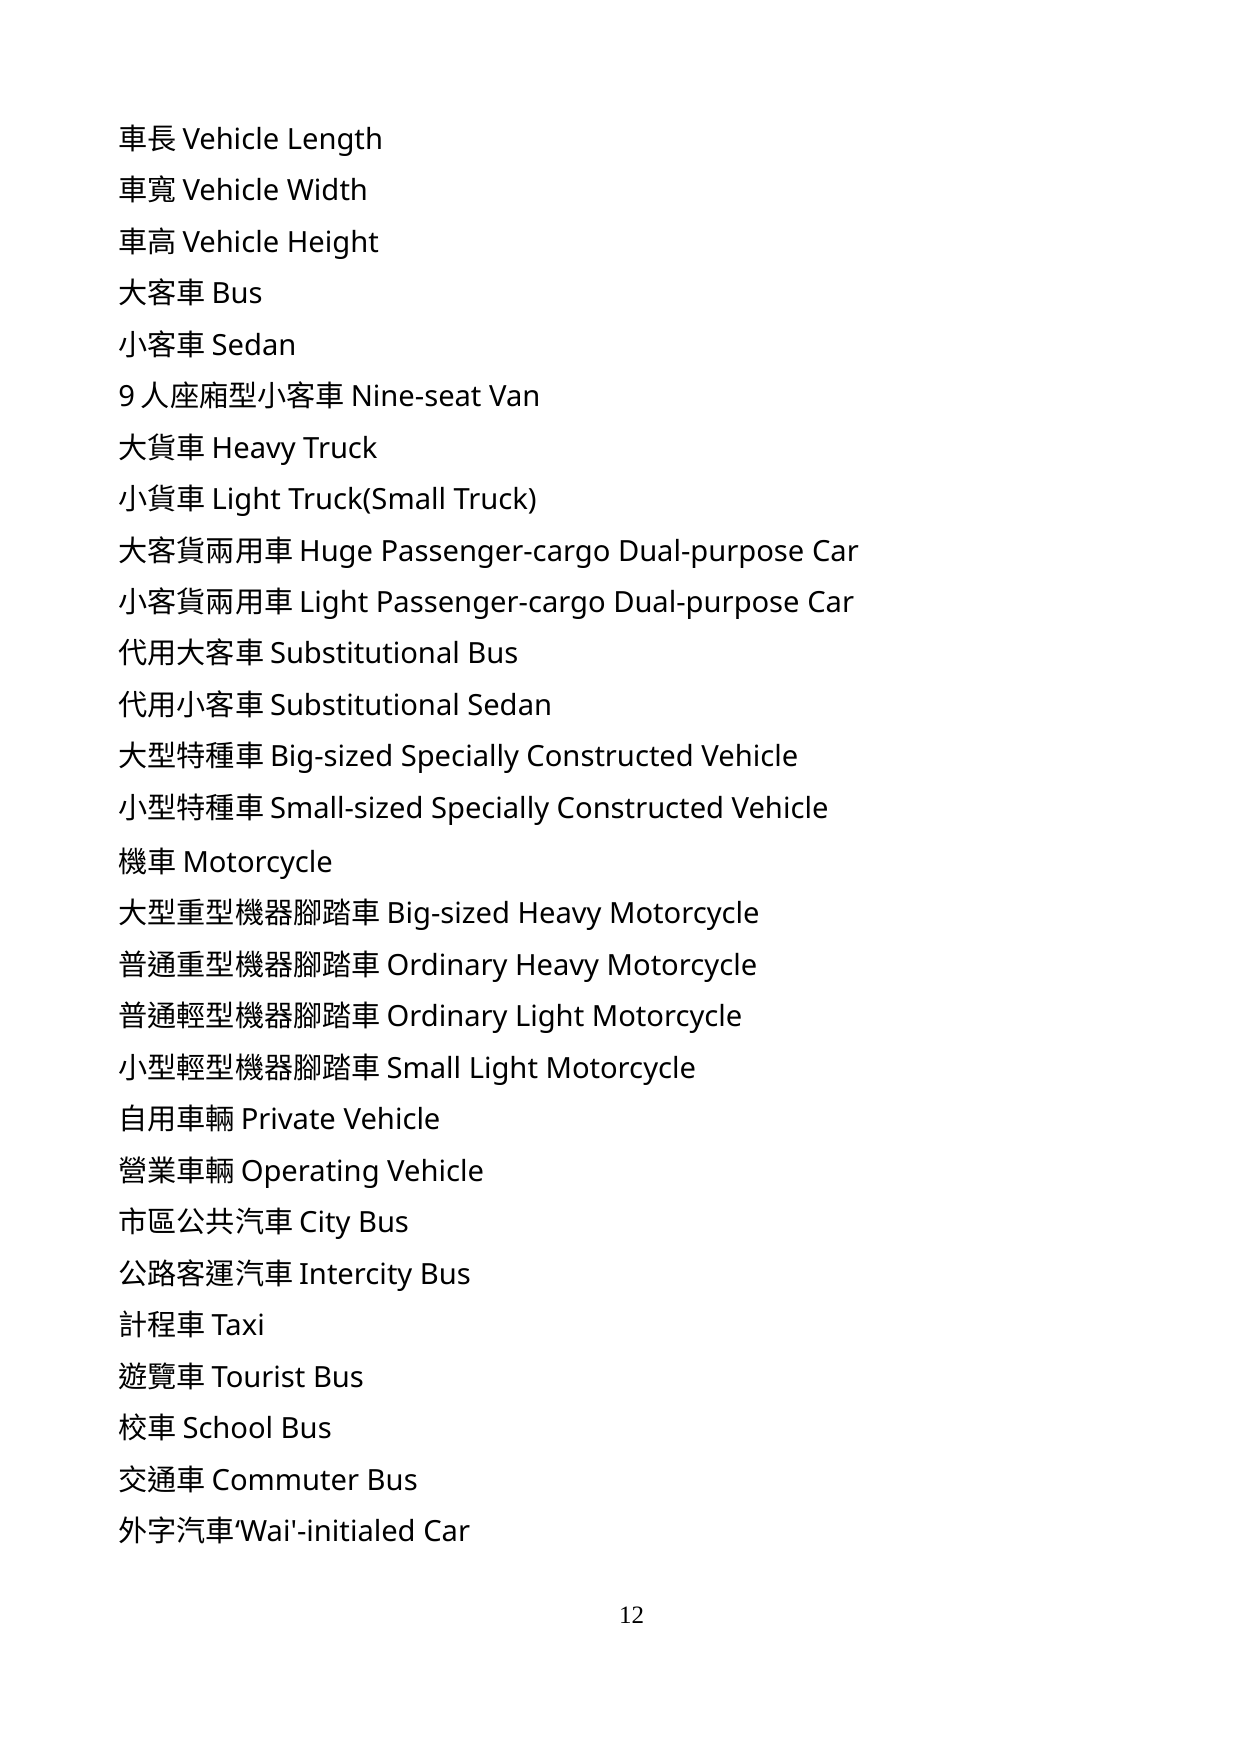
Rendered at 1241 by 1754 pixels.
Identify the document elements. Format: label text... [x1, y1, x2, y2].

text 校車School Bus [118, 1407, 1144, 1447]
text 代用小客車Substitutional Sedan [118, 684, 1144, 724]
text 車長Vehicle Length [118, 118, 1144, 158]
text 自用車輛Private Vehicle [118, 1098, 1144, 1138]
text 普通重型機器腳踏車Ordinary Heavy Motorcycle [118, 944, 1144, 984]
text 遊覽車Tourist Bus [118, 1356, 1144, 1396]
text 大客車Bus [118, 272, 1144, 312]
text 小型輕型機器腳踏車Small Light Motorcycle [118, 1047, 1144, 1087]
text 小貨車Light Truck(Small Truck) [118, 478, 1144, 518]
text 外字汽車‘Wai'-initialed Car [118, 1510, 1144, 1550]
text 機車Motorcycle [118, 838, 1144, 881]
text 車寬Vehicle Width [118, 169, 1144, 209]
text 小客車Sedan [118, 324, 1144, 364]
text 代用大客車Substitutional Bus [118, 633, 1144, 672]
text 營業車輛Operating Vehicle [118, 1150, 1144, 1190]
text 交通車Commuter Bus [118, 1459, 1144, 1498]
text 普通輕型機器腳踏車Ordinary Light Motorcycle [118, 996, 1144, 1035]
text 大型重型機器腳踏車Big-sized Heavy Motorcycle [118, 893, 1144, 932]
text 小型特種車Small-sized Specially Constructed Vehicle [118, 787, 1144, 827]
text 市區公共汽車City Bus [118, 1201, 1144, 1241]
text 小客貨兩用車Light Passenger-cargo Dual-purpose Car [118, 581, 1144, 621]
text 計程車Taxi [118, 1304, 1144, 1344]
text 大型特種車Big-sized Specially Constructed Vehicle [118, 736, 1144, 775]
text 車高Vehicle Height [118, 221, 1144, 261]
text 大客貨兩用車Huge Passenger-cargo Dual-purpose Car [118, 530, 1144, 569]
text 大貨車Heavy Truck [118, 427, 1144, 467]
text 公路客運汽車Intercity Bus [118, 1253, 1144, 1293]
text 9人座廂型小客車Nine-seat Van [118, 375, 1144, 415]
